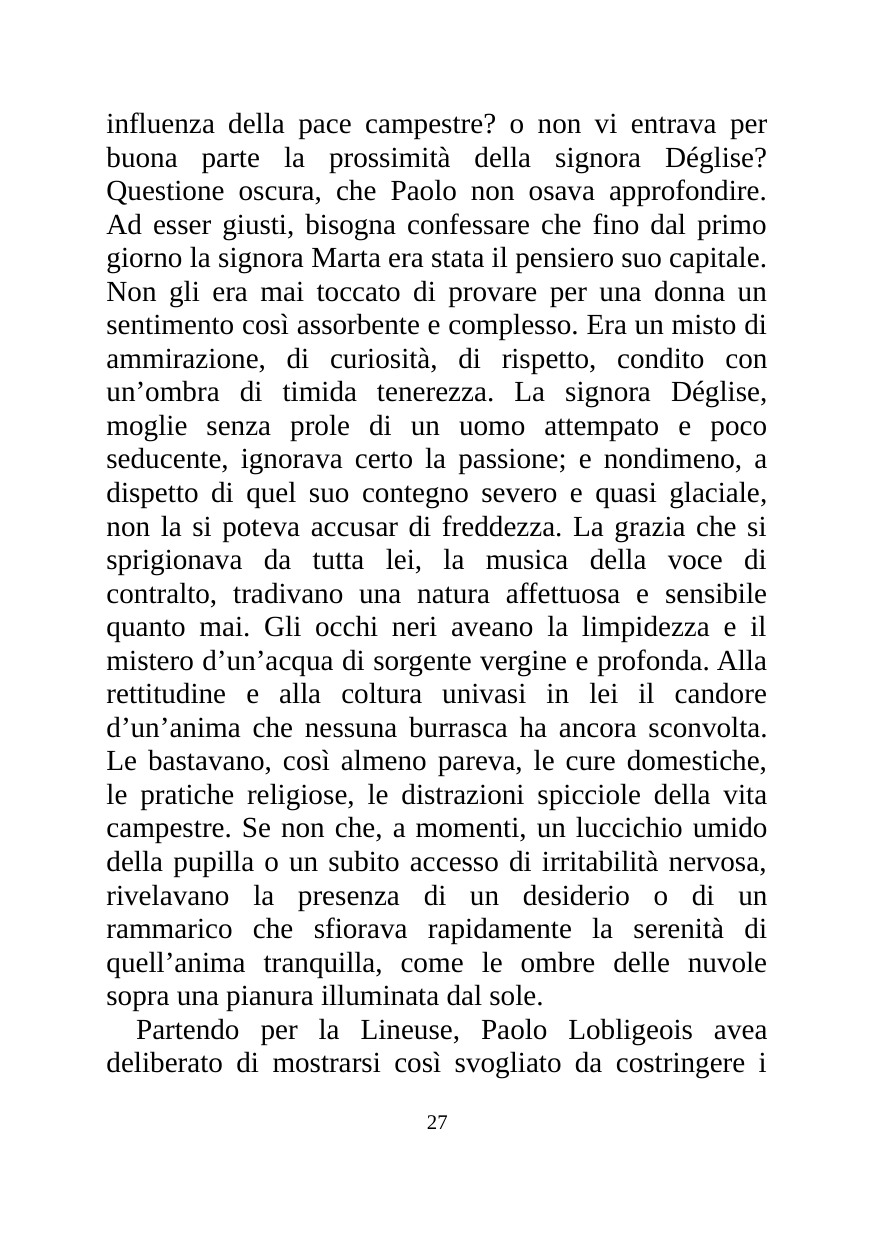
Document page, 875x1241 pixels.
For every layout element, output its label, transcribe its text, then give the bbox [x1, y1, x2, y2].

text influenza della pace campestre? o non vi entrava per buona parte la prossimità della signora Déglise? Questione oscura, che Paolo non osava approfondire. Ad esser giusti, bisogna confessare che fino dal primo giorno la signora Marta era stata il pensiero suo capitale. Non gli era mai toccato di provare per una donna un sentimento così assorbente e complesso. Era un misto di ammirazione, di curiosità, di rispetto, condito con un’ombra di timida tenerezza. La signora Déglise, moglie senza prole di un uomo attempato e poco seducente, ignorava certo la passione; e nondimeno, a dispetto di quel suo contegno severo e quasi glaciale, non la si poteva accusar di freddezza. La grazia che si sprigionava da tutta lei, la musica della voce di contralto, tradivano una natura affettuosa e sensibile quanto mai. Gli occhi neri aveano la limpidezza e il mistero d’un’acqua di sorgente vergine e profonda. Alla rettitudine e alla coltura univasi in lei il candore d’un’anima che nessuna burrasca ha ancora sconvolta. Le bastavano, così almeno pareva, le cure domestiche, le pratiche religiose, le distrazioni spicciole della vita campestre. Se non che, a momenti, un luccichio umido della pupilla o un subito accesso di irritabilità nervosa, rivelavano la presenza di un desiderio o di un rammarico che sfiorava rapidamente la serenità di quell’anima tranquilla, come le ombre delle nuvole sopra una pianura illuminata dal sole. [106, 106, 768, 1012]
text Partendo per la Lineuse, Paolo Lobligeois avea deliberato di mostrarsi così svogliato da costringere i [106, 1012, 768, 1079]
